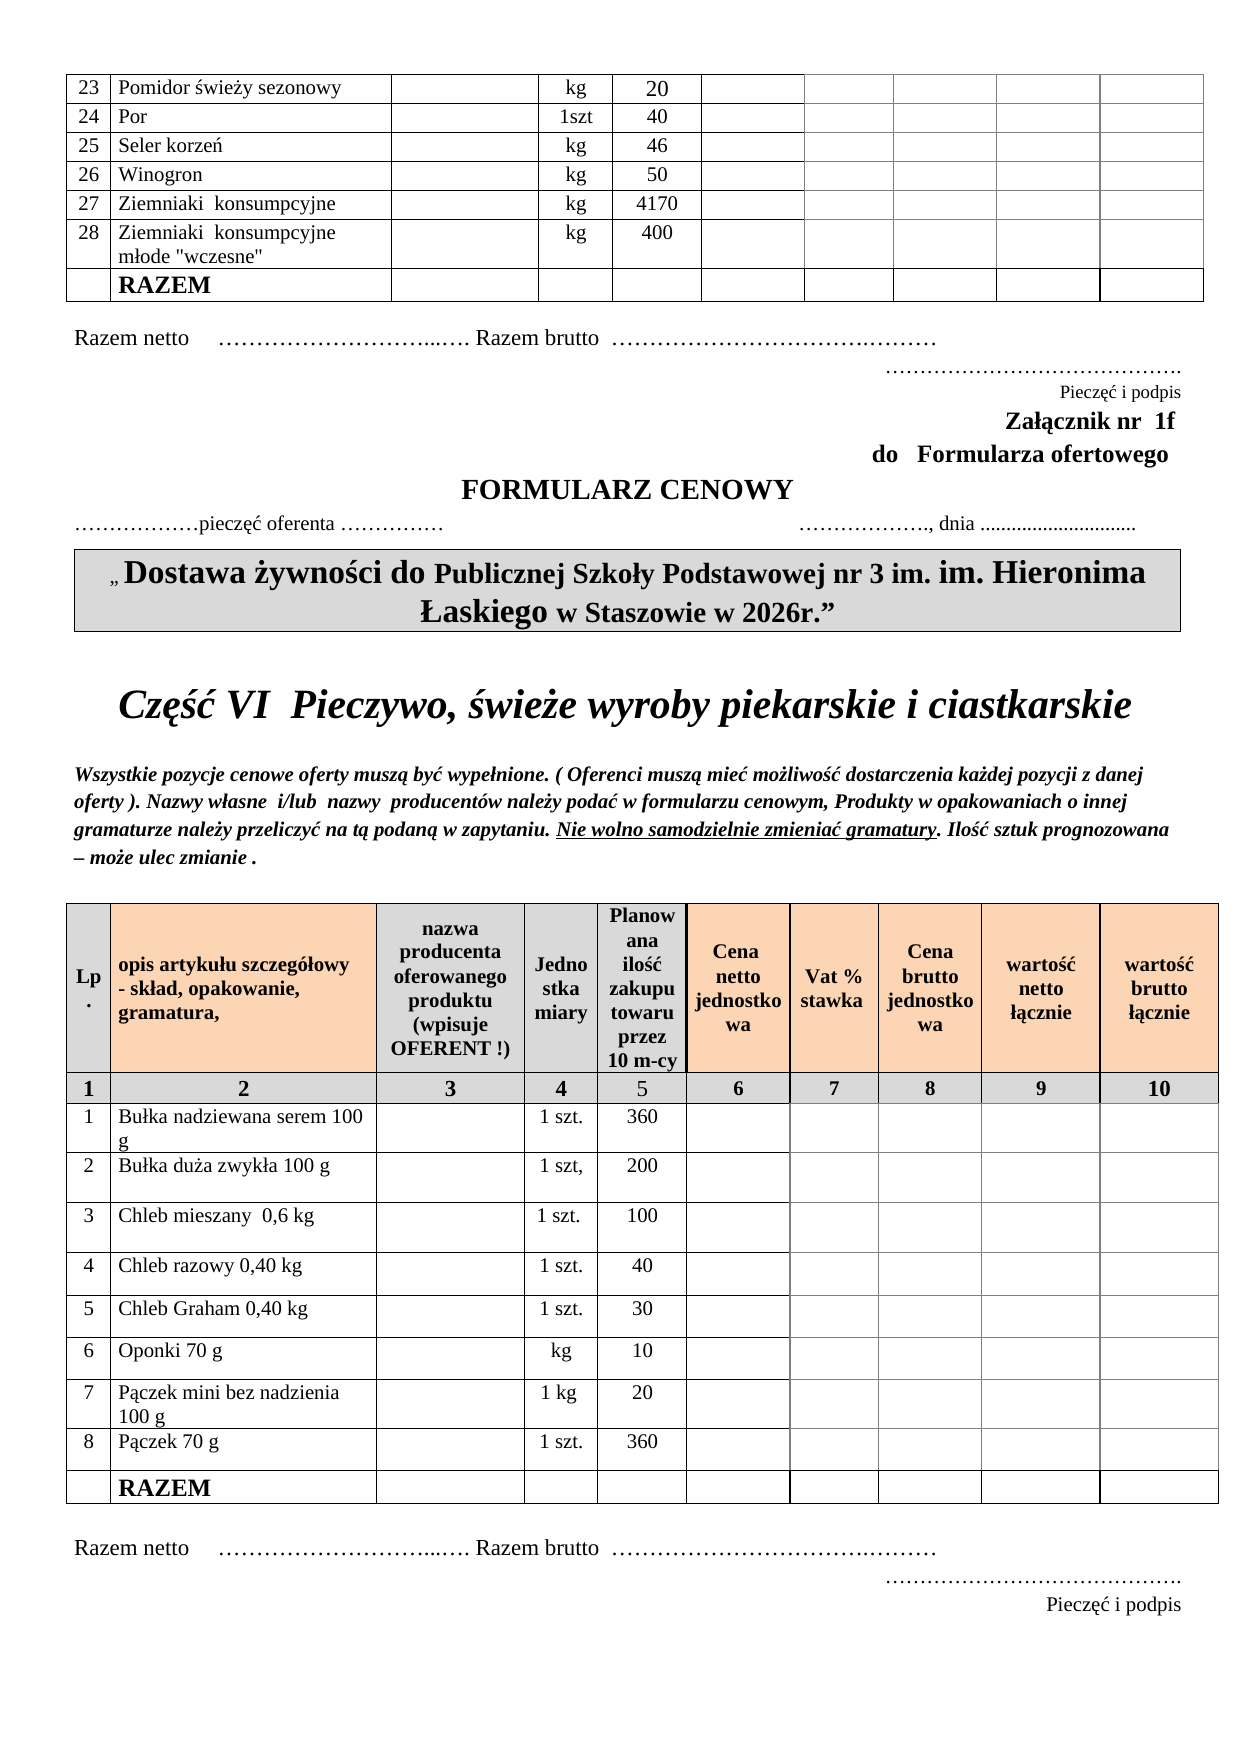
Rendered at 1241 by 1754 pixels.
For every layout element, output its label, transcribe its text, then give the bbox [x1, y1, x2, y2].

table_cell [894, 220, 996, 268]
table_cell 3 [67, 1203, 110, 1252]
table_cell [879, 1380, 981, 1428]
table_cell 25 [67, 133, 110, 161]
table_cell [1101, 1338, 1218, 1379]
table_cell Pączek mini bez nadzienia 100 g [111, 1380, 376, 1428]
table_cell [997, 220, 1099, 268]
table_cell Bułka duża zwykła 100 g [111, 1153, 376, 1202]
table_cell 10 [1101, 1073, 1218, 1103]
text Pieczęć i podpis [74, 1592, 1181, 1616]
table_cell [805, 269, 893, 301]
text Załącznik nr 1f [74, 406, 1181, 435]
table_cell [1101, 1153, 1218, 1202]
table_cell Ziemniaki konsumpcyjne młode "wczesne" [111, 220, 391, 268]
table_cell [1101, 191, 1203, 219]
table_cell [377, 1471, 524, 1503]
table_cell [879, 1104, 981, 1152]
table_cell [982, 1153, 1099, 1202]
table_cell [1101, 1253, 1218, 1294]
table_cell 20 [598, 1380, 686, 1428]
table_cell [687, 1153, 789, 1202]
table_cell [791, 1380, 878, 1428]
table_cell [894, 191, 996, 219]
table_cell [377, 1380, 524, 1428]
table_cell [894, 75, 996, 103]
table_cell [687, 1380, 789, 1428]
table_cell [687, 1338, 789, 1379]
table_cell [702, 104, 804, 132]
table_cell [687, 1471, 789, 1503]
table_cell [687, 1296, 789, 1337]
table_cell kg [539, 220, 612, 268]
table_cell [805, 133, 893, 161]
table_cell [392, 162, 538, 190]
table_cell 9 [982, 1073, 1099, 1103]
table_cell 3 [377, 1073, 524, 1103]
table_cell [1101, 1203, 1218, 1252]
table_cell 5 [67, 1296, 110, 1337]
table_cell [1101, 1429, 1218, 1470]
table_cell [997, 162, 1099, 190]
table_cell [805, 104, 893, 132]
table_cell [879, 1296, 981, 1337]
table_cell [392, 191, 538, 219]
table_cell Chleb Graham 0,40 kg [111, 1296, 376, 1337]
table_cell [377, 1338, 524, 1379]
table_cell kg [525, 1338, 597, 1379]
table_cell [997, 75, 1099, 103]
table_cell [997, 269, 1099, 301]
table_cell kg [539, 75, 612, 103]
table_cell RAZEM [111, 269, 391, 301]
table_cell 360 [598, 1104, 686, 1152]
text ……………………………………. [74, 354, 1181, 378]
text „ Dostawa żywności do Publicznej Szkoły Podstawowej nr 3 im. im. Hieronima Łaskiego w Staszowie w 2026r.” [75, 550, 1180, 631]
table_cell Pączek 70 g [111, 1429, 376, 1470]
table_cell [879, 1203, 981, 1252]
table_cell [1101, 1104, 1218, 1152]
table_cell [392, 104, 538, 132]
table_cell 1 [67, 1073, 110, 1103]
table_cell [805, 191, 893, 219]
table_cell [702, 162, 804, 190]
table_cell [879, 1153, 981, 1202]
table_cell 5 [598, 1073, 686, 1103]
table_cell [598, 1471, 686, 1503]
table_cell 30 [598, 1296, 686, 1337]
table_cell 2 [111, 1073, 376, 1103]
table_cell [879, 1253, 981, 1294]
table_cell 8 [879, 1073, 981, 1103]
table_header Cena brutto jednostkowa [879, 904, 981, 1072]
text Pieczęć i podpis [74, 381, 1181, 403]
table_cell [791, 1338, 878, 1379]
table_cell [982, 1380, 1099, 1428]
table_header nazwa producenta oferowanego produktu (wpisuje OFERENT !) [377, 904, 524, 1072]
table_header Lp. [67, 904, 110, 1072]
table_cell [997, 191, 1099, 219]
table_cell [1101, 104, 1203, 132]
table_cell 1 kg [525, 1380, 597, 1428]
table_cell 6 [687, 1073, 789, 1103]
table_cell 1 szt. [525, 1429, 597, 1470]
table_cell 8 [67, 1429, 110, 1470]
table_cell 1szt [539, 104, 612, 132]
table_cell 24 [67, 104, 110, 132]
table_cell Por [111, 104, 391, 132]
table_cell [879, 1338, 981, 1379]
table_cell Seler korzeń [111, 133, 391, 161]
table_cell Oponki 70 g [111, 1338, 376, 1379]
table_cell [702, 220, 804, 268]
table_cell [879, 1471, 981, 1503]
table_cell [997, 104, 1099, 132]
table_cell [894, 162, 996, 190]
table_cell [982, 1104, 1099, 1152]
table_cell 7 [791, 1073, 878, 1103]
table_cell [392, 133, 538, 161]
table_cell [392, 269, 538, 301]
table_cell [525, 1471, 597, 1503]
text Razem netto ………………………...…. Razem brutto …………………………….……… [74, 324, 1181, 350]
table_cell 200 [598, 1153, 686, 1202]
table_cell 50 [613, 162, 701, 190]
text ………………pieczęć oferenta …………… ………………., dnia .............................. [74, 511, 1181, 535]
table_cell [791, 1203, 878, 1252]
table_cell [1101, 1296, 1218, 1337]
table_cell [805, 220, 893, 268]
table_cell 4 [67, 1253, 110, 1294]
text do Formularza ofertowego [74, 439, 1181, 468]
table_cell [377, 1203, 524, 1252]
table_cell 1 szt. [525, 1253, 597, 1294]
table_cell [1101, 1471, 1218, 1503]
text Część VI Pieczywo, świeże wyroby piekarskie i ciastkarskie [74, 679, 1181, 727]
table_cell [702, 269, 804, 301]
table_cell 1 szt, [525, 1153, 597, 1202]
table_cell [791, 1296, 878, 1337]
table_cell 23 [67, 75, 110, 103]
table_header Vat % stawka [791, 904, 878, 1072]
table_cell [392, 75, 538, 103]
table_cell [982, 1338, 1099, 1379]
table_cell 46 [613, 133, 701, 161]
table_cell 6 [67, 1338, 110, 1379]
table_cell [805, 75, 893, 103]
table_cell [67, 1471, 110, 1503]
table_cell [982, 1253, 1099, 1294]
table_cell [377, 1296, 524, 1337]
table_cell [377, 1429, 524, 1470]
table_header Cena netto jednostkowa [688, 904, 789, 1072]
table_cell Winogron [111, 162, 391, 190]
table_cell Chleb mieszany 0,6 kg [111, 1203, 376, 1252]
table_cell [791, 1104, 878, 1152]
table_cell kg [539, 191, 612, 219]
table_cell [982, 1203, 1099, 1252]
table_header wartość brutto łącznie [1101, 904, 1218, 1072]
table_cell [1101, 1380, 1218, 1428]
table_cell [539, 269, 612, 301]
table_cell 26 [67, 162, 110, 190]
table_cell [377, 1153, 524, 1202]
table_cell 400 [613, 220, 701, 268]
table_cell [1101, 75, 1203, 103]
table_cell [687, 1253, 789, 1294]
table_cell 10 [598, 1338, 686, 1379]
text Wszystkie pozycje cenowe oferty muszą być wypełnione. ( Oferenci muszą mieć możliwość dostarczenia każdej pozycji z danej oferty ). Nazwy własne i/lub nazwy producentów należy podać w formularzu cenowym, Produkty w opakowaniach o innej gramaturze należy przeliczyć na tą podaną w zapytaniu. Nie wolno samodzielnie zmieniać gramatury. Ilość sztuk prognozowana – może ulec zmianie . [74, 762, 1181, 869]
table_cell [982, 1471, 1099, 1503]
table_cell Bułka nadziewana serem 100 g [111, 1104, 376, 1152]
table_header wartość netto łącznie [982, 904, 1099, 1072]
text Razem netto ………………………...…. Razem brutto …………………………….……… [74, 1534, 1181, 1561]
table_cell [702, 75, 804, 103]
table_cell [687, 1104, 789, 1152]
table_cell 40 [598, 1253, 686, 1294]
table_cell [613, 269, 701, 301]
table_cell [894, 104, 996, 132]
text ……………………………………. [74, 1564, 1181, 1588]
table_cell 4 [525, 1073, 597, 1103]
table_cell [805, 162, 893, 190]
table_cell 27 [67, 191, 110, 219]
table_cell 4170 [613, 191, 701, 219]
table_cell 1 szt. [525, 1203, 597, 1252]
table_cell [982, 1429, 1099, 1470]
table_cell 1 szt. [525, 1104, 597, 1152]
table_cell [377, 1253, 524, 1294]
table_cell 7 [67, 1380, 110, 1428]
table_cell [982, 1296, 1099, 1337]
table_cell [791, 1429, 878, 1470]
table_header Jednostka miary [525, 904, 597, 1072]
table_cell [702, 191, 804, 219]
table_cell 20 [613, 75, 701, 103]
table_cell [702, 133, 804, 161]
table_cell Chleb razowy 0,40 kg [111, 1253, 376, 1294]
table_cell [791, 1253, 878, 1294]
text FORMULARZ CENOWY [74, 472, 1181, 506]
table_cell [997, 133, 1099, 161]
table_cell [791, 1471, 878, 1503]
table_header Planowana ilość zakupu towaru przez 10 m-cy [598, 904, 685, 1072]
table_cell 1 [67, 1104, 110, 1152]
table_cell 28 [67, 220, 110, 268]
table_cell [687, 1429, 789, 1470]
table_cell [791, 1153, 878, 1202]
table_cell [1101, 133, 1203, 161]
table_cell RAZEM [111, 1471, 376, 1503]
table_header opis artykułu szczegółowy - skład, opakowanie, gramatura, [111, 904, 376, 1072]
table_cell [1101, 220, 1203, 268]
table_cell [67, 269, 110, 301]
table_cell [392, 220, 538, 268]
table_cell Ziemniaki konsumpcyjne [111, 191, 391, 219]
table_cell [894, 269, 996, 301]
table_cell [687, 1203, 789, 1252]
table_cell 100 [598, 1203, 686, 1252]
table_cell kg [539, 162, 612, 190]
table_cell Pomidor świeży sezonowy [111, 75, 391, 103]
table_cell [894, 133, 996, 161]
table_cell 360 [598, 1429, 686, 1470]
table_cell [879, 1429, 981, 1470]
table_cell 2 [67, 1153, 110, 1202]
table_cell [377, 1104, 524, 1152]
table_cell [1101, 162, 1203, 190]
table_cell 1 szt. [525, 1296, 597, 1337]
table_cell kg [539, 133, 612, 161]
table_cell 40 [613, 104, 701, 132]
table_cell [1101, 269, 1203, 301]
